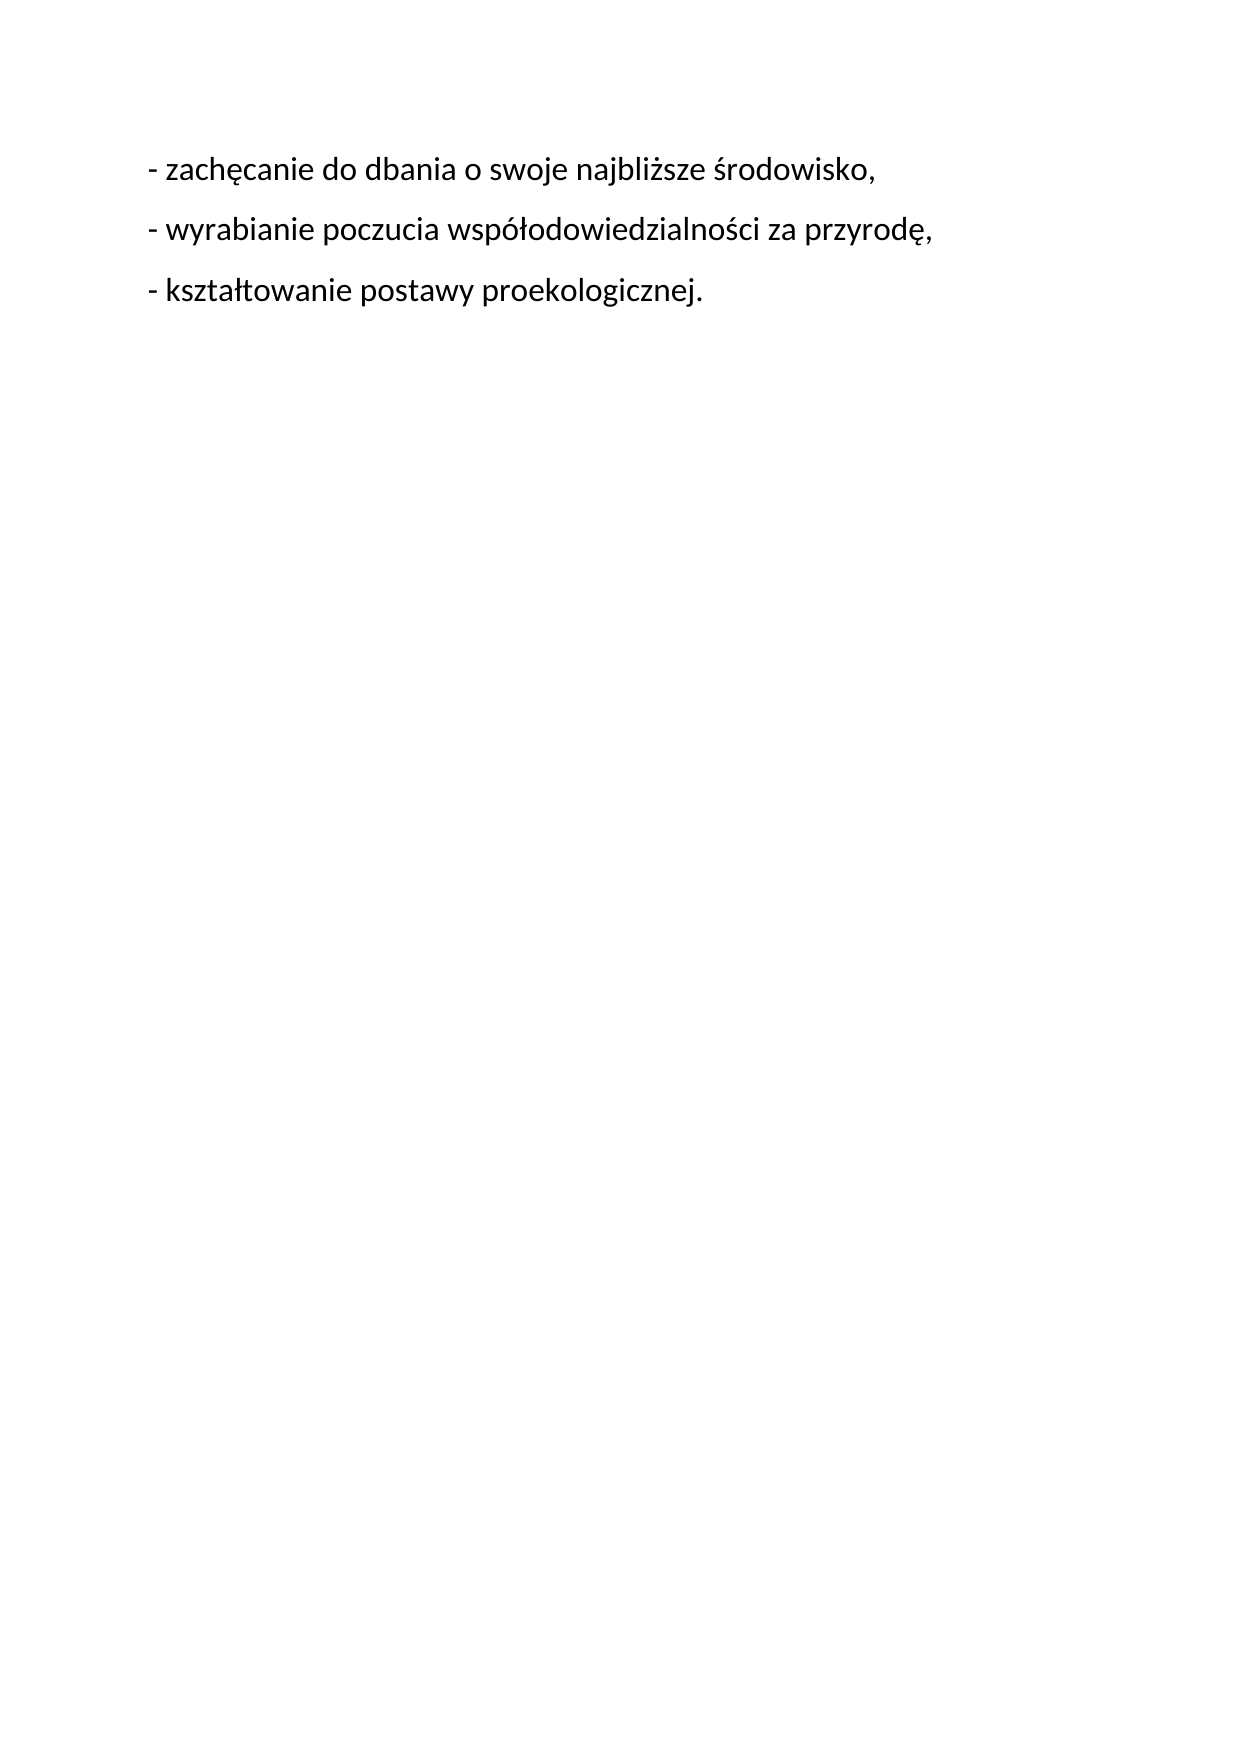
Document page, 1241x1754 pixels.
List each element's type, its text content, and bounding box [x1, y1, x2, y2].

text - wyrabianie poczucia współodowiedzialności za przyrodę, [148, 208, 1093, 249]
text - zachęcanie do dbania o swoje najbliższe środowisko, [148, 148, 1093, 188]
text - kształtowanie postawy proekologicznej. [148, 269, 1093, 309]
